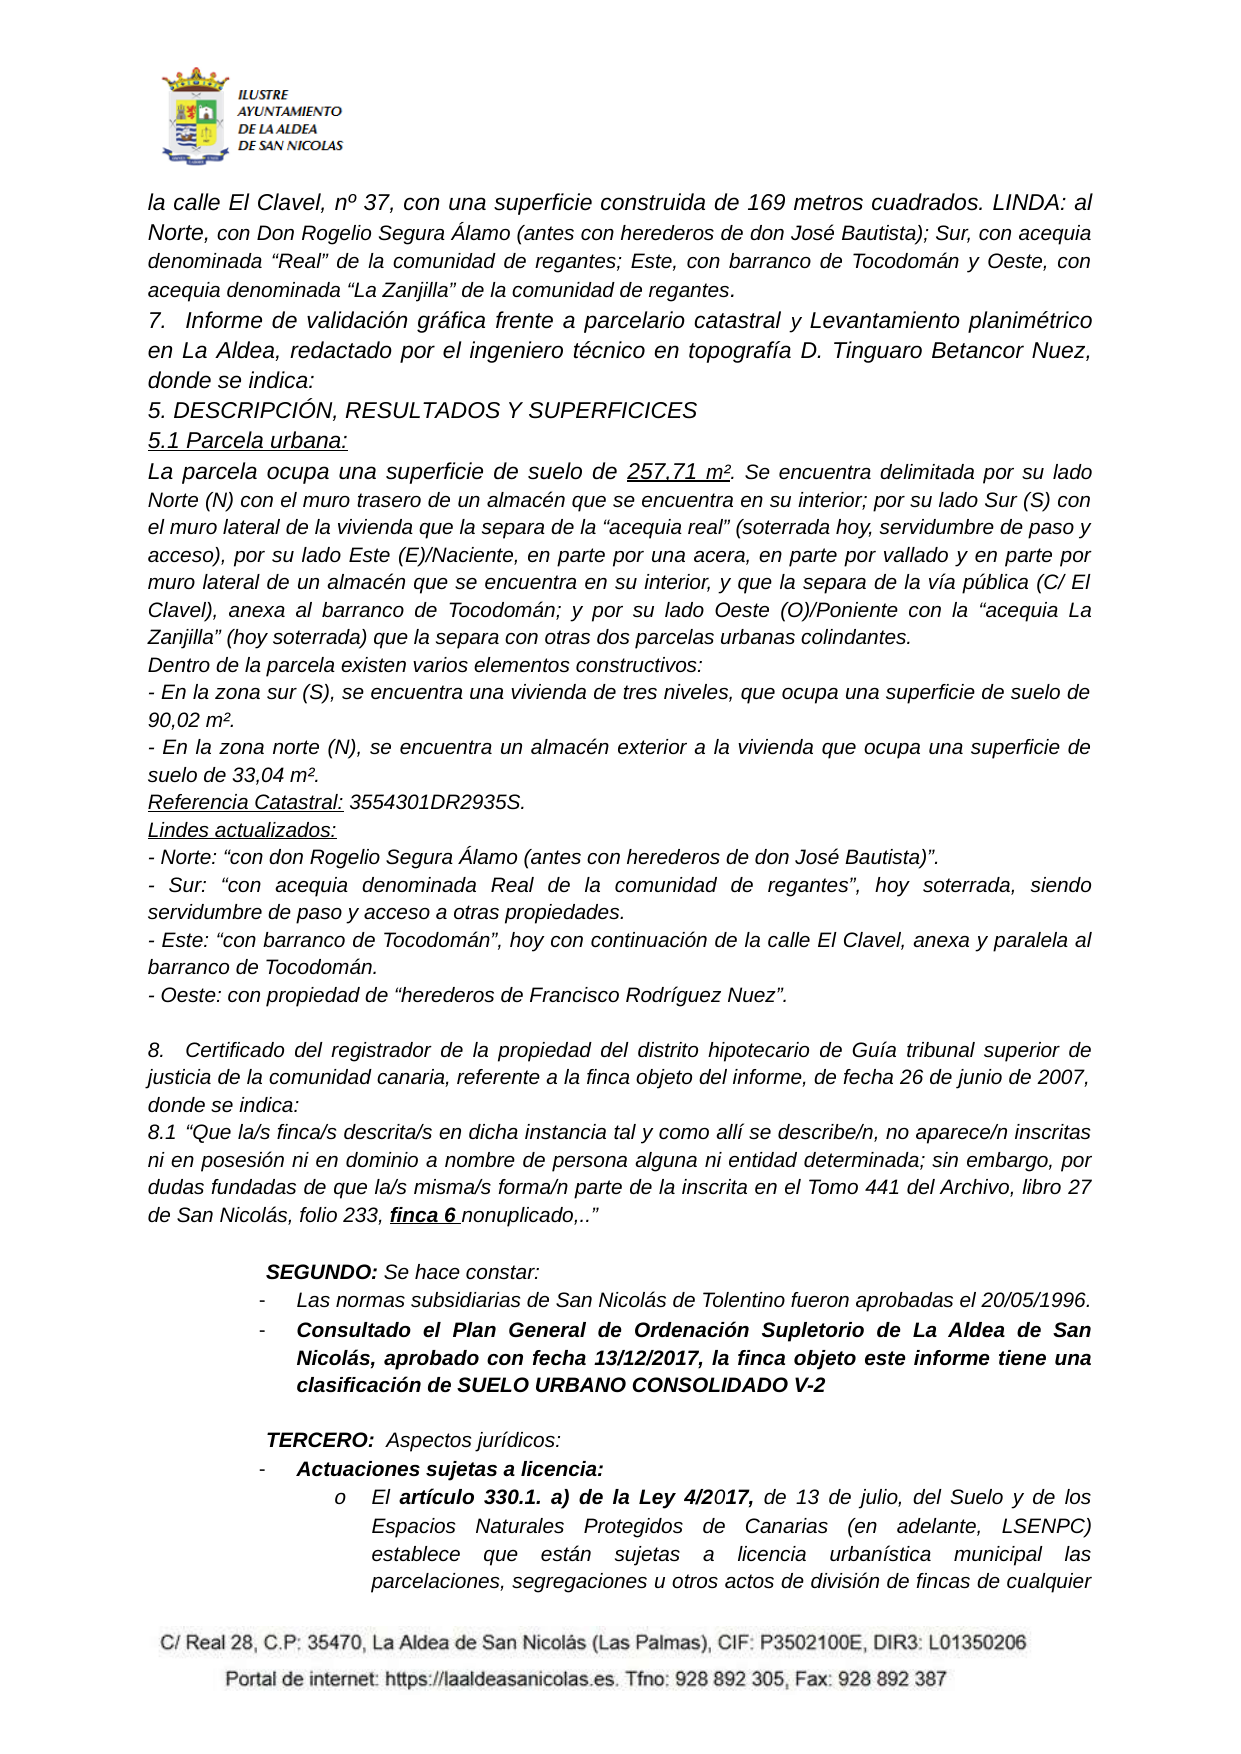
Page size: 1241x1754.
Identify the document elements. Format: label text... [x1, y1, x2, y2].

text - Norte: “con don Rogelio Segura Álamo (antes con herederos de don José Bautista)”. [148, 845, 1093, 869]
text Referencia Catastral: 3554301DR2935S. [148, 790, 1093, 814]
text - En la zona norte (N), se encuentra un almacén exterior a la vivienda que ocupa una superficie de suelo de 33,04 m². [148, 735, 1093, 786]
text La parcela ocupa una superficie de suelo de 257,71 m². Se encuentra delimitada por su lado Norte (N) con el muro trasero de un almacén que se encuentra en su interior; por su lado Sur (S) con el muro lateral de la vivienda que la separa de la “acequia real” (soterrada hoy, servidumbre de paso y acceso), por su lado Este (E)/Naciente, en parte por una acera, en parte por vallado y en parte por muro lateral de un almacén que se encuentra en su interior, y que la separa de la vía pública (C/ El Clavel), anexa al barranco de Tocodomán; y por su lado Oeste (O)/Poniente con la “acequia La Zanjilla” (hoy soterrada) que la separa con otras dos parcelas urbanas colindantes. [148, 458, 1093, 649]
text - Oeste: con propiedad de “herederos de Francisco Rodríguez Nuez”. [148, 982, 1093, 1006]
picture [148, 59, 359, 173]
text Lindes actualizados: [148, 817, 1093, 841]
list “Que la/s finca/s descrita/s en dicha instancia tal y como allí se describe/n, no aparece/n inscritas ni en posesión ni en dominio a nombre de persona alguna ni entidad determinada; sin embargo, por dudas fundadas de que la/s misma/s forma/n parte de la inscrita en el Tomo 441 del Archivo, libro 27 de San Nicolás, folio 233, finca 6 nonuplicado,..” [148, 1120, 1093, 1226]
text - Sur: “con acequia denominada Real de la comunidad de regantes”, hoy soterrada, siendo servidumbre de paso y acceso a otras propiedades. [148, 872, 1093, 924]
text - Este: “con barranco de Tocodomán”, hoy con continuación de la calle El Clavel, anexa y paralela al barranco de Tocodomán. [148, 927, 1093, 979]
text 5.1 Parcela urbana: [148, 427, 1093, 454]
text - En la zona sur (S), se encuentra una vivienda de tres niveles, que ocupa una superficie de suelo de 90,02 m². [148, 680, 1093, 731]
list Certificado del registrador de la propiedad del distrito hipotecario de Guía tribunal superior de justicia de la comunidad canaria, referente a la finca objeto del informe, de fecha 26 de junio de 2007, donde se indica: [148, 1037, 1093, 1116]
text SEGUNDO: Se hace constar: [148, 1260, 1093, 1284]
list Informe de validación gráfica frente a parcelario catastral y Levantamiento planimétrico en La Aldea, redactado por el ingeniero técnico en topografía D. Tinguaro Betancor Nuez, donde se indica: [148, 307, 1093, 393]
text la calle El Clavel, nº 37, con una superficie construida de 169 metros cuadrados. LINDA: al Norte, con Don Rogelio Segura Álamo (antes con herederos de don José Bautista); Sur, con acequia denominada “Real” de la comunidad de regantes; Este, con barranco de Tocodomán y Oeste, con acequia denominada “La Zanjilla” de la comunidad de regantes. [148, 188, 1093, 303]
text Dentro de la parcela existen varios elementos constructivos: [148, 652, 1093, 676]
list Consultado el Plan General de Ordenación Supletorio de La Aldea de San Nicolás, aprobado con fecha 13/12/2017, la finca objeto este informe tiene una clasificación de SUELO URBANO CONSOLIDADO V-2 [259, 1317, 1093, 1397]
list Actuaciones sujetas a licencia: [259, 1456, 1093, 1481]
text 5. DESCRIPCIÓN, RESULTADOS Y SUPERFICICES [148, 397, 1093, 423]
text TERCERO: Aspectos jurídicos: [148, 1428, 1093, 1452]
list Las normas subsidiarias de San Nicolás de Tolentino fueron aprobadas el 20/05/1996. [259, 1288, 1093, 1313]
picture [148, 1626, 1034, 1695]
list El artículo 330.1. a) de la Ley 4/2017, de 13 de julio, del Suelo y de los Espacios Naturales Protegidos de Canarias (en adelante, LSENPC) establece que están sujetas a licencia urbanística municipal las parcelaciones, segregaciones u otros actos de división de fincas de cualquier [334, 1485, 1093, 1593]
